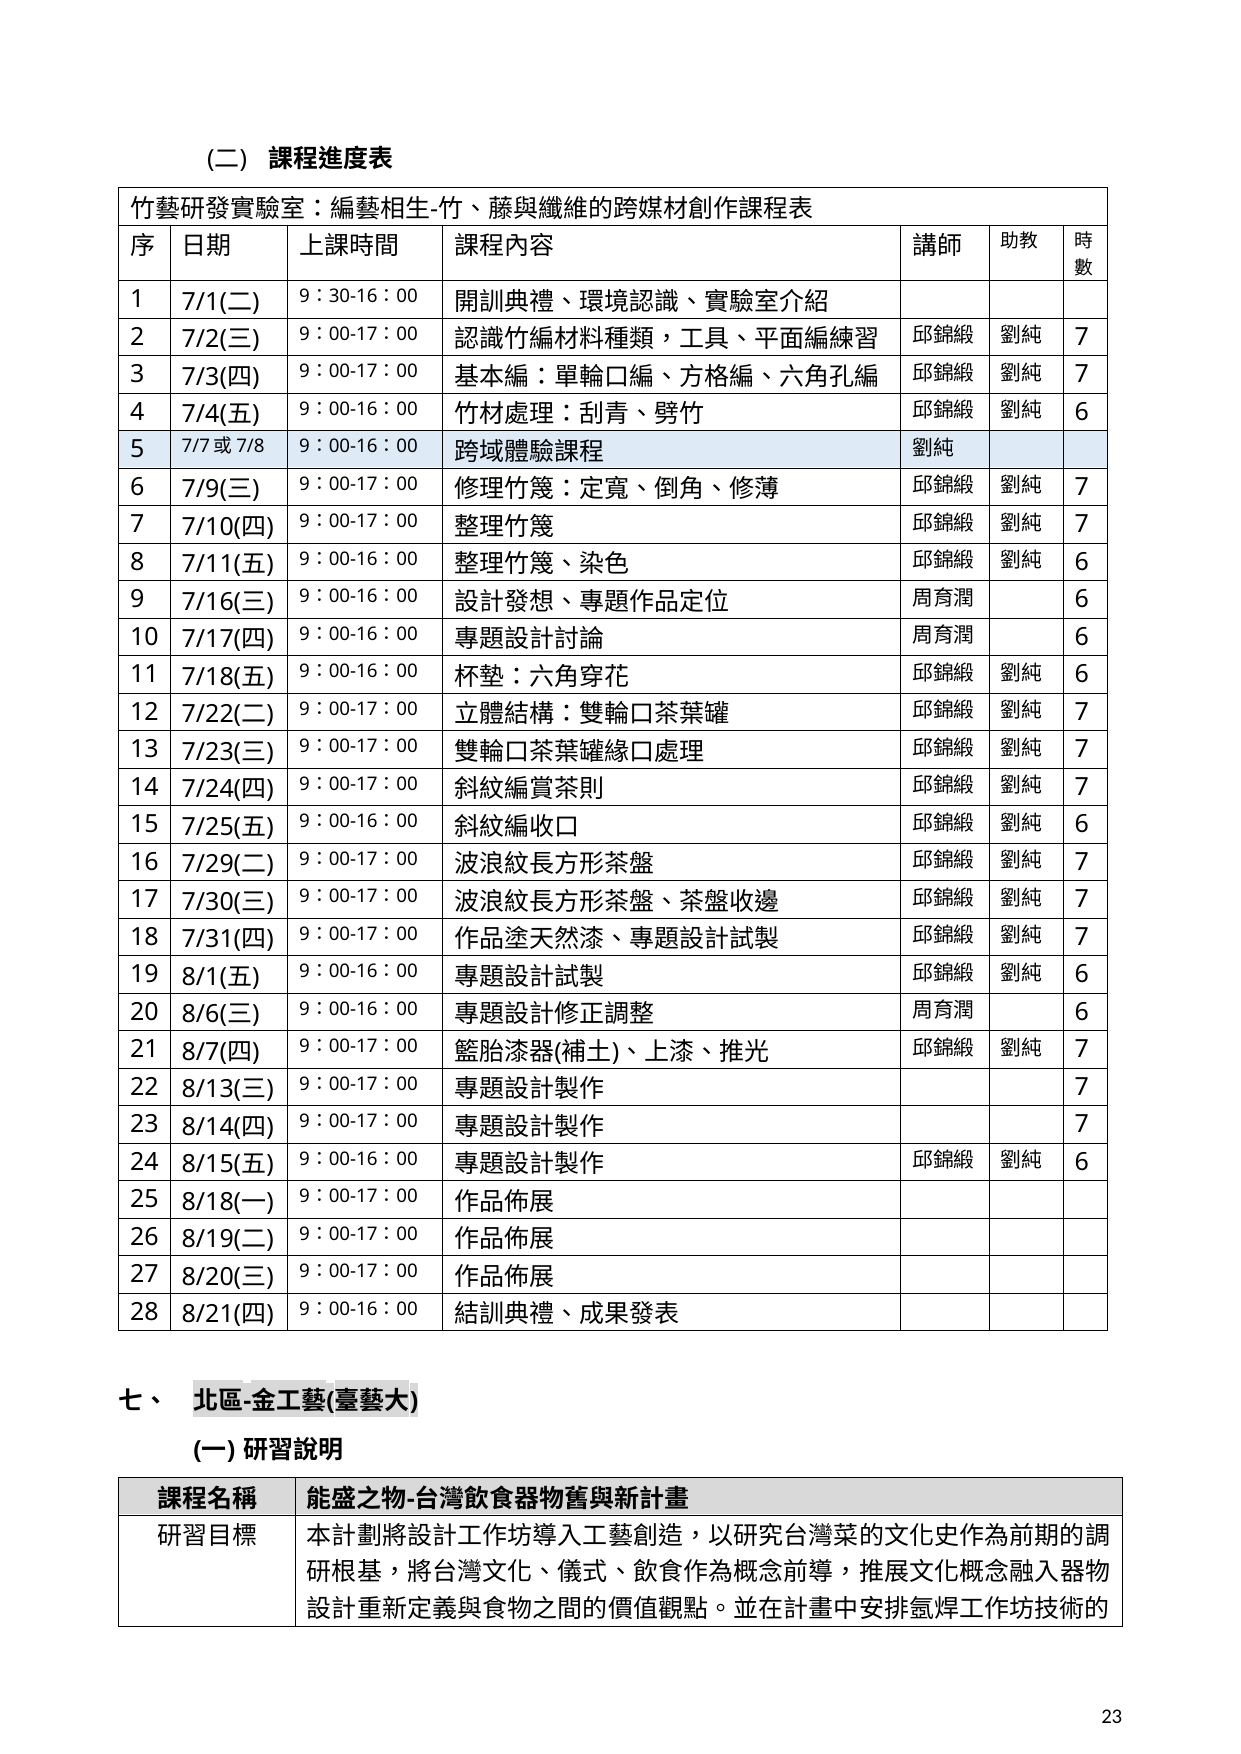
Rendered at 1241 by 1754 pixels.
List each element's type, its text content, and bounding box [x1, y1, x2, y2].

subtitle 北區-金工藝(臺藝大) [118, 1380, 1122, 1417]
table_cell 劉純 [990, 806, 1063, 842]
table_cell [901, 1106, 989, 1142]
table_cell 劉純 [990, 394, 1063, 430]
table_cell 1 [119, 281, 170, 317]
table_cell 專題設計製作 [443, 1144, 900, 1180]
table_cell 7/18(五) [171, 656, 287, 692]
table_cell 本計劃將設計工作坊導入工藝創造，以研究台灣菜的文化史作為前期的調研根基，將台灣文化、儀式、飲食作為概念前導，推展文化概念融入器物設計重新定義與食物之間的價值觀點。並在計畫中安排氬焊工作坊技術的 [296, 1516, 1122, 1626]
table_cell 8/7(四) [171, 1031, 287, 1067]
table_cell 邱錦緞 [901, 806, 989, 842]
table_cell 研習目標 [119, 1516, 295, 1626]
table_cell [990, 1106, 1063, 1142]
table_cell 劉純 [990, 356, 1063, 392]
table_cell 8/13(三) [171, 1069, 287, 1105]
table_cell 整理竹篾 [443, 506, 900, 542]
table_cell 9：00-17：00 [288, 844, 442, 880]
table_cell [990, 1181, 1063, 1217]
table_cell 7/10(四) [171, 506, 287, 542]
table_cell 11 [119, 656, 170, 692]
table_cell 斜紋編收口 [443, 806, 900, 842]
table_cell 作品佈展 [443, 1219, 900, 1255]
table_cell 7 [1064, 356, 1107, 392]
table_cell 9：00-17：00 [288, 506, 442, 542]
table_cell [990, 1219, 1063, 1255]
table_cell 邱錦緞 [901, 694, 989, 730]
table_cell 邱錦緞 [901, 844, 989, 880]
table_cell 26 [119, 1219, 170, 1255]
table_cell 邱錦緞 [901, 544, 989, 580]
table_cell 邱錦緞 [901, 506, 989, 542]
table_cell 作品佈展 [443, 1256, 900, 1292]
table_cell 7/22(二) [171, 694, 287, 730]
table_cell 19 [119, 956, 170, 992]
list 課程進度表 [207, 138, 1122, 176]
table_cell 9：00-16：00 [288, 656, 442, 692]
table_cell 籃胎漆器(補土)、上漆、推光 [443, 1031, 900, 1067]
table_cell 7/29(二) [171, 844, 287, 880]
table_cell 劉純 [990, 1144, 1063, 1180]
table_cell 8/6(三) [171, 994, 287, 1030]
table_cell 7/1(二) [171, 281, 287, 317]
table_cell 7 [1064, 319, 1107, 355]
table_cell 9：00-17：00 [288, 356, 442, 392]
table_cell [990, 581, 1063, 617]
table_cell 9：00-17：00 [288, 731, 442, 767]
table_cell 序 [119, 226, 170, 280]
table_cell 作品佈展 [443, 1181, 900, 1217]
table_cell 9 [119, 581, 170, 617]
table_cell 劉純 [990, 956, 1063, 992]
table_cell 助教 [990, 226, 1063, 280]
table_cell 劉純 [990, 919, 1063, 955]
table_cell [901, 1256, 989, 1292]
table_cell 斜紋編賞茶則 [443, 769, 900, 805]
table_cell 周育潤 [901, 994, 989, 1030]
table_cell 22 [119, 1069, 170, 1105]
table_cell 9：00-16：00 [288, 619, 442, 655]
table_cell 20 [119, 994, 170, 1030]
table_cell 周育潤 [901, 581, 989, 617]
table_header 竹藝研發實驗室：編藝相生-竹、藤與纖維的跨媒材創作課程表 [119, 188, 1107, 224]
table_cell 7 [1064, 1106, 1107, 1142]
table_cell 6 [1064, 619, 1107, 655]
table_cell 9：00-17：00 [288, 1069, 442, 1105]
list 研習說明 [193, 1428, 1122, 1466]
table_cell 專題設計試製 [443, 956, 900, 992]
table_cell [901, 1069, 989, 1105]
table_cell 劉純 [990, 844, 1063, 880]
table_cell 7 [1064, 844, 1107, 880]
table_cell 23 [119, 1106, 170, 1142]
table_cell 邱錦緞 [901, 1031, 989, 1067]
table_cell 7/2(三) [171, 319, 287, 355]
table_cell 6 [1064, 656, 1107, 692]
table_cell 9：00-16：00 [288, 806, 442, 842]
table_cell 邱錦緞 [901, 1144, 989, 1180]
table_cell 6 [1064, 994, 1107, 1030]
table_cell 跨域體驗課程 [443, 431, 900, 467]
table_cell [990, 994, 1063, 1030]
table_cell 9：00-16：00 [288, 994, 442, 1030]
table_cell 認識竹編材料種類，工具、平面編練習 [443, 319, 900, 355]
table_cell 7/9(三) [171, 469, 287, 505]
table_cell 9：00-17：00 [288, 1031, 442, 1067]
table_cell 劉純 [990, 1031, 1063, 1067]
table_cell 8/15(五) [171, 1144, 287, 1180]
table_cell 7/30(三) [171, 881, 287, 917]
table_cell 4 [119, 394, 170, 430]
table_cell 9：30-16：00 [288, 281, 442, 317]
table_cell 6 [1064, 1144, 1107, 1180]
table_cell [1064, 431, 1107, 467]
table_cell [990, 281, 1063, 317]
table_cell [1064, 1219, 1107, 1255]
table_cell 劉純 [990, 731, 1063, 767]
table_cell 6 [119, 469, 170, 505]
table_cell 8/20(三) [171, 1256, 287, 1292]
table_cell 8 [119, 544, 170, 580]
table_cell 7 [1064, 506, 1107, 542]
table_cell 9：00-17：00 [288, 769, 442, 805]
table_cell 邱錦緞 [901, 394, 989, 430]
table_cell 雙輪口茶葉罐緣口處理 [443, 731, 900, 767]
table_cell [990, 431, 1063, 467]
table_cell 18 [119, 919, 170, 955]
table_cell 邱錦緞 [901, 656, 989, 692]
table_cell 7 [1064, 694, 1107, 730]
table_cell [901, 1294, 989, 1330]
table_cell 7 [1064, 731, 1107, 767]
table_cell 上課時間 [288, 226, 442, 280]
table_cell 專題設計製作 [443, 1106, 900, 1142]
table_cell 基本編：單輪口編、方格編、六角孔編 [443, 356, 900, 392]
table_cell 7 [1064, 881, 1107, 917]
table_cell 7/11(五) [171, 544, 287, 580]
table_cell [1064, 1256, 1107, 1292]
table_cell [1064, 1181, 1107, 1217]
table_cell 作品塗天然漆、專題設計試製 [443, 919, 900, 955]
table_cell 波浪紋長方形茶盤 [443, 844, 900, 880]
table_cell 日期 [171, 226, 287, 280]
table_header 能盛之物-台灣飲食器物舊與新計畫 [296, 1478, 1122, 1514]
table_cell 14 [119, 769, 170, 805]
table_cell 講師 [901, 226, 989, 280]
table_cell 5 [119, 431, 170, 467]
table_cell 6 [1064, 956, 1107, 992]
table_cell 邱錦緞 [901, 919, 989, 955]
table_cell 24 [119, 1144, 170, 1180]
table_cell 9：00-17：00 [288, 694, 442, 730]
table_cell 結訓典禮、成果發表 [443, 1294, 900, 1330]
table_cell 9：00-17：00 [288, 1219, 442, 1255]
table_cell 邱錦緞 [901, 769, 989, 805]
table_cell 9：00-17：00 [288, 319, 442, 355]
table_cell 7/4(五) [171, 394, 287, 430]
table_cell 7/17(四) [171, 619, 287, 655]
table_cell 專題設計討論 [443, 619, 900, 655]
table_cell 15 [119, 806, 170, 842]
table_cell 9：00-16：00 [288, 956, 442, 992]
table_cell 7/23(三) [171, 731, 287, 767]
table_cell 8/21(四) [171, 1294, 287, 1330]
table_cell 8/19(二) [171, 1219, 287, 1255]
table_cell 7 [1064, 469, 1107, 505]
table_cell 9：00-16：00 [288, 544, 442, 580]
table_cell 修理竹篾：定寬、倒角、修薄 [443, 469, 900, 505]
table_cell 9：00-16：00 [288, 431, 442, 467]
table_cell 9：00-17：00 [288, 469, 442, 505]
table_cell 劉純 [990, 469, 1063, 505]
table_cell 7 [1064, 919, 1107, 955]
table_cell [901, 1181, 989, 1217]
table_cell [990, 1294, 1063, 1330]
table_cell 邱錦緞 [901, 469, 989, 505]
table_cell [1064, 281, 1107, 317]
table_cell 9：00-17：00 [288, 1106, 442, 1142]
table_cell [901, 1219, 989, 1255]
table_cell 杯墊：六角穿花 [443, 656, 900, 692]
table_cell 3 [119, 356, 170, 392]
table_cell [901, 281, 989, 317]
table_cell 劉純 [990, 506, 1063, 542]
table_cell 6 [1064, 544, 1107, 580]
table_cell 設計發想、專題作品定位 [443, 581, 900, 617]
table_cell 7/25(五) [171, 806, 287, 842]
table_cell 25 [119, 1181, 170, 1217]
table_cell 17 [119, 881, 170, 917]
table_cell 立體結構：雙輪口茶葉罐 [443, 694, 900, 730]
table_cell 9：00-17：00 [288, 1181, 442, 1217]
table_cell 邱錦緞 [901, 956, 989, 992]
table_cell 波浪紋長方形茶盤、茶盤收邊 [443, 881, 900, 917]
table_cell 10 [119, 619, 170, 655]
table_cell [1064, 1294, 1107, 1330]
table_header 課程名稱 [119, 1478, 295, 1514]
table_cell 時數 [1064, 226, 1107, 280]
table_cell 6 [1064, 394, 1107, 430]
table_cell [990, 619, 1063, 655]
table_cell 8/18(一) [171, 1181, 287, 1217]
table_cell 21 [119, 1031, 170, 1067]
table_cell 邱錦緞 [901, 881, 989, 917]
table_cell 7/16(三) [171, 581, 287, 617]
table_cell 7 [1064, 769, 1107, 805]
table_cell 課程內容 [443, 226, 900, 280]
table_cell 邱錦緞 [901, 319, 989, 355]
table_cell 劉純 [990, 544, 1063, 580]
table_cell 劉純 [990, 881, 1063, 917]
table_cell 7/7或7/8 [171, 431, 287, 467]
table_cell 7 [1064, 1069, 1107, 1105]
table_cell [990, 1069, 1063, 1105]
table_cell 劉純 [990, 656, 1063, 692]
table_cell 劉純 [990, 319, 1063, 355]
table_cell 9：00-17：00 [288, 881, 442, 917]
table_cell 13 [119, 731, 170, 767]
table_cell 9：00-17：00 [288, 1256, 442, 1292]
table_cell 劉純 [901, 431, 989, 467]
table_cell 劉純 [990, 694, 1063, 730]
table_cell 16 [119, 844, 170, 880]
table_cell 9：00-16：00 [288, 581, 442, 617]
table_cell 9：00-16：00 [288, 394, 442, 430]
table_cell [990, 1256, 1063, 1292]
table_cell 劉純 [990, 769, 1063, 805]
table_cell 12 [119, 694, 170, 730]
table_cell 開訓典禮、環境認識、實驗室介紹 [443, 281, 900, 317]
table_cell 9：00-16：00 [288, 1144, 442, 1180]
table_cell 27 [119, 1256, 170, 1292]
table_cell 8/1(五) [171, 956, 287, 992]
table_cell 7 [119, 506, 170, 542]
table_cell 6 [1064, 581, 1107, 617]
table_cell 周育潤 [901, 619, 989, 655]
table_cell 9：00-16：00 [288, 1294, 442, 1330]
table_cell 7/3(四) [171, 356, 287, 392]
table_cell 7 [1064, 1031, 1107, 1067]
table_cell 專題設計修正調整 [443, 994, 900, 1030]
table_cell 邱錦緞 [901, 731, 989, 767]
table_cell 9：00-17：00 [288, 919, 442, 955]
table_cell 28 [119, 1294, 170, 1330]
table_cell 8/14(四) [171, 1106, 287, 1142]
table_cell 邱錦緞 [901, 356, 989, 392]
table_cell 7/24(四) [171, 769, 287, 805]
table_cell 2 [119, 319, 170, 355]
table_cell 竹材處理：刮青、劈竹 [443, 394, 900, 430]
table_cell 專題設計製作 [443, 1069, 900, 1105]
table_cell 6 [1064, 806, 1107, 842]
table_cell 整理竹篾、染色 [443, 544, 900, 580]
table_cell 7/31(四) [171, 919, 287, 955]
